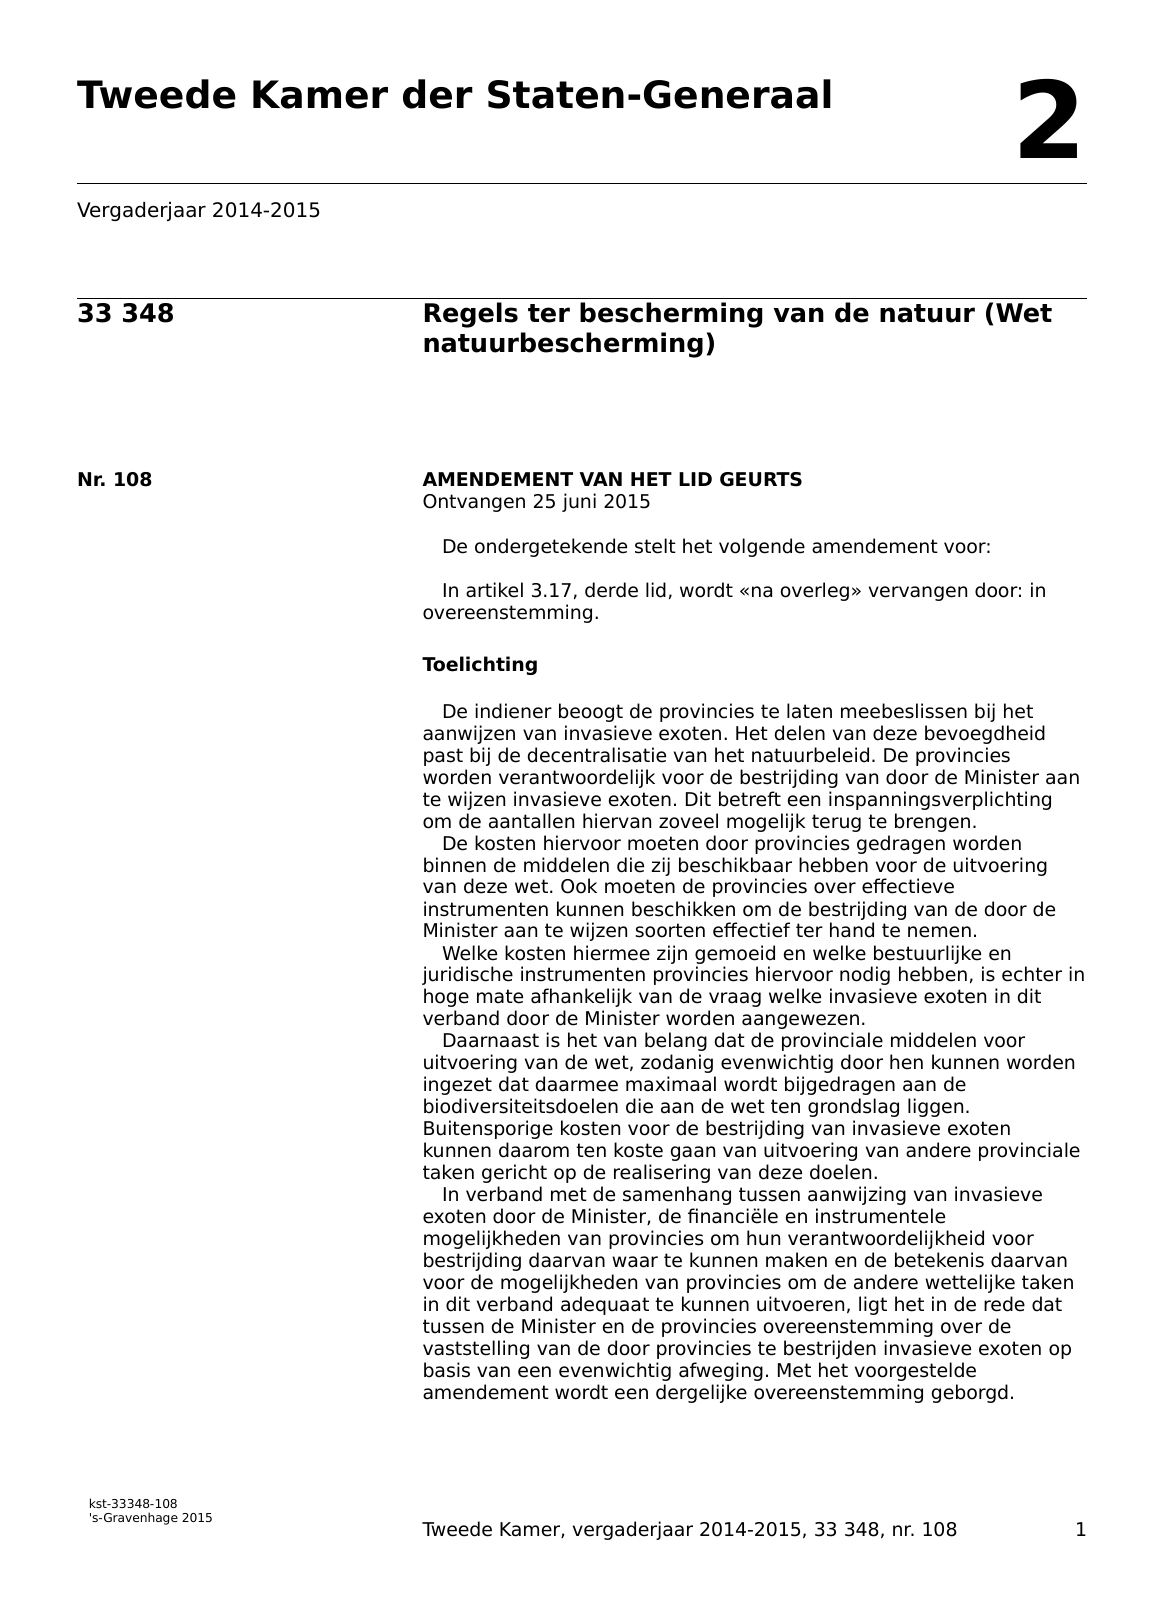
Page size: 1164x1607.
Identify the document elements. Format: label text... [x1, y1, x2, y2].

text kst-33348-108 [88, 1497, 323, 1511]
table_cell Vergaderjaar 2014-2015 [77, 184, 1087, 298]
text De ondergetekende stelt het volgende amendement voor: [422, 536, 1087, 557]
subtitle Nr. 108 AMENDEMENT VAN HET LID GEURTS [77, 469, 1087, 491]
text De kosten hiervoor moeten door provincies gedragen worden binnen de middelen die zij beschikbaar hebben voor de uitvoering van deze wet. Ook moeten de provincies over effectieve instrumenten kunnen beschikken om de bestrijding van de door de Minister aan te wijzen soorten effectief ter hand te nemen. [422, 832, 1087, 942]
subtitle 33 348 Regels ter bescherming van de natuur (Wet natuurbescherming) [77, 299, 1087, 358]
text In verband met de samenhang tussen aanwijzing van invasieve exoten door de Minister, de financiële en instrumentele mogelijkheden van provincies om hun verantwoordelijkheid voor bestrijding daarvan waar te kunnen maken en de betekenis daarvan voor de mogelijkheden van provincies om de andere wettelijke taken in dit verband adequaat te kunnen uitvoeren, ligt het in de rede dat tussen de Minister en de provincies overeenstemming over de vaststelling van de door provincies te bestrijden invasieve exoten op basis van een evenwichtig afweging. Met het voorgestelde amendement wordt een dergelijke overeenstemming geborgd. [422, 1184, 1087, 1404]
text Daarnaast is het van belang dat de provinciale middelen voor uitvoering van de wet, zodanig evenwichtig door hen kunnen worden ingezet dat daarmee maximaal wordt bijgedragen aan de biodiversiteitsdoelen die aan de wet ten grondslag liggen. Buitensporige kosten voor de bestrijding van invasieve exoten kunnen daarom ten koste gaan van uitvoering van andere provinciale taken gericht op de realisering van deze doelen. [422, 1030, 1087, 1184]
table_header Tweede Kamer der Staten-Generaal [77, 59, 886, 183]
text Welke kosten hiermee zijn gemoeid en welke bestuurlijke en juridische instrumenten provincies hiervoor nodig hebben, is echter in hoge mate afhankelijk van de vraag welke invasieve exoten in dit verband door de Minister worden aangewezen. [422, 942, 1087, 1030]
text In artikel 3.17, derde lid, wordt «na overleg» vervangen door: in overeenstemming. [422, 580, 1087, 624]
text 's-Gravenhage 2015 [88, 1511, 323, 1525]
text Ontvangen 25 juni 2015 [422, 491, 1087, 513]
text De indiener beoogt de provincies te laten meebeslissen bij het aanwijzen van invasieve exoten. Het delen van deze bevoegdheid past bij de decentralisatie van het natuurbeleid. De provincies worden verantwoordelijk voor de bestrijding van door de Minister aan te wijzen invasieve exoten. Dit betreft een inspanningsverplichting om de aantallen hiervan zoveel mogelijk terug te brengen. [422, 701, 1087, 832]
table_header 2 [886, 59, 1087, 183]
subtitle Toelichting [422, 654, 1087, 676]
